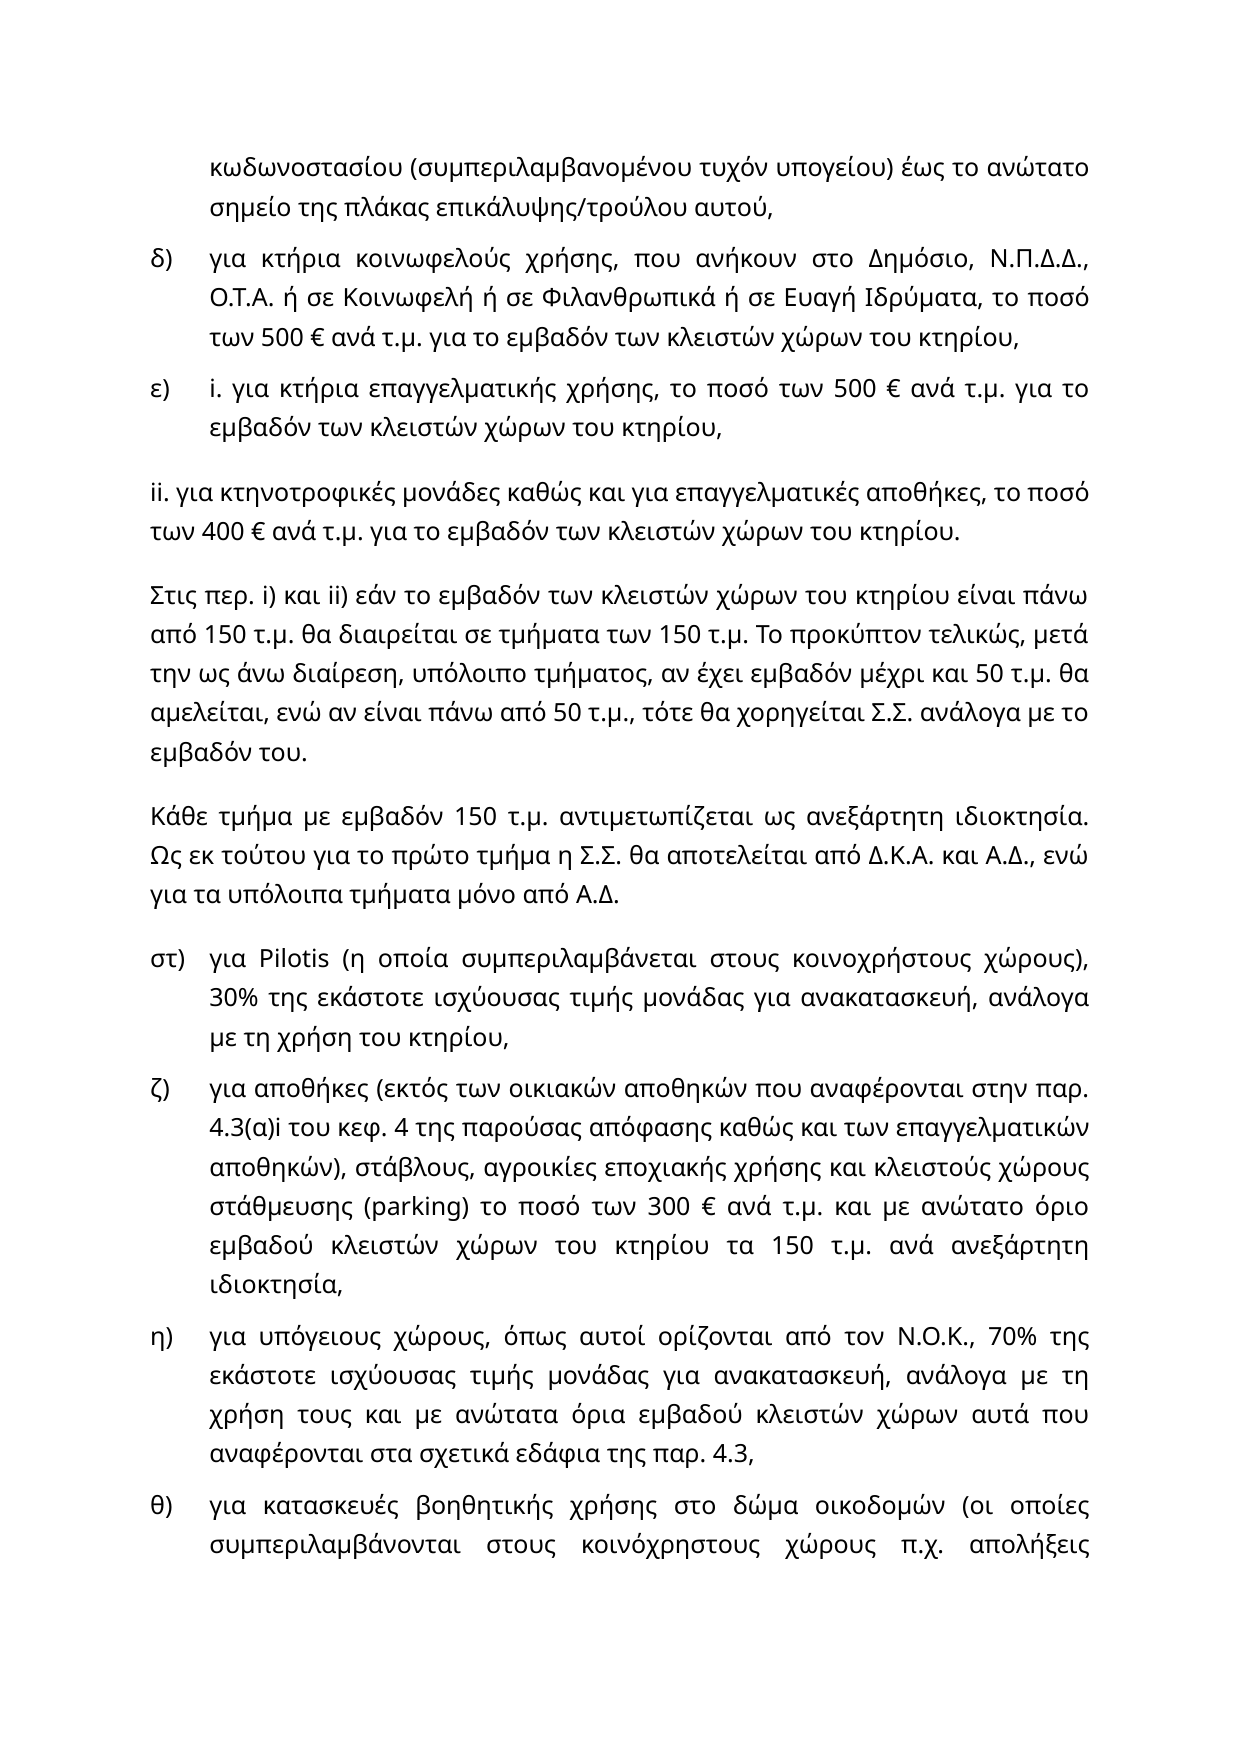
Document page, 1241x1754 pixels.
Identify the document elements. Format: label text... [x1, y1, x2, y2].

list στ) για Pilotis (η οποία συμπεριλαμβάνεται στους κοινοχρήστους χώρους), 30% της εκάστοτε ισχύουσας τιμής μονάδας για ανακατασκευή, ανάλογα με τη χρήση του κτηρίου, [150, 941, 1090, 1053]
list ζ) για αποθήκες (εκτός των οικιακών αποθηκών που αναφέρονται στην παρ. 4.3(α)i του κεφ. 4 της παρούσας απόφασης καθώς και των επαγγελματικών αποθηκών), στάβλους, αγροικίες εποχιακής χρήσης και κλειστούς χώρους στάθμευσης (parking) το ποσό των 300 € ανά τ.μ. και με ανώτατο όριο εμβαδού κλειστών χώρων του κτηρίου τα 150 τ.μ. ανά ανεξάρτητη ιδιοκτησία, [150, 1071, 1090, 1301]
list θ) για κατασκευές βοηθητικής χρήσης στο δώμα οικοδομών (οι οποίες συμπεριλαμβάνονται στους κοινόχρηστους χώρους π.χ. απολήξεις [150, 1487, 1090, 1561]
list η) για υπόγειους χώρους, όπως αυτοί ορίζονται από τον Ν.Ο.Κ., 70% της εκάστοτε ισχύουσας τιμής μονάδας για ανακατασκευή, ανάλογα με τη χρήση τους και με ανώτατα όρια εμβαδού κλειστών χώρων αυτά που αναφέρονται στα σχετικά εδάφια της παρ. 4.3, [150, 1318, 1090, 1470]
list ε) i. για κτήρια επαγγελματικής χρήσης, το ποσό των 500 € ανά τ.μ. για το εμβαδόν των κλειστών χώρων του κτηρίου, [150, 371, 1090, 444]
list κωδωνοστασίου (συμπεριλαμβανομένου τυχόν υπογείου) έως το ανώτατο σημείο της πλάκας επικάλυψης/τρούλου αυτού, [150, 150, 1090, 223]
text ii. για κτηνοτροφικές μονάδες καθώς και για επαγγελματικές αποθήκες, το ποσό των 400 € ανά τ.μ. για το εμβαδόν των κλειστών χώρων του κτηρίου. [150, 474, 1090, 547]
list δ) για κτήρια κοινωφελούς χρήσης, που ανήκουν στο Δημόσιο, Ν.Π.Δ.Δ., Ο.Τ.Α. ή σε Κοινωφελή ή σε Φιλανθρωπικά ή σε Ευαγή Ιδρύματα, το ποσό των 500 € ανά τ.μ. για το εμβαδόν των κλειστών χώρων του κτηρίου, [150, 241, 1090, 353]
text Κάθε τμήμα με εμβαδόν 150 τ.μ. αντιμετωπίζεται ως ανεξάρτητη ιδιοκτησία. Ως εκ τούτου για το πρώτο τμήμα η Σ.Σ. θα αποτελείται από Δ.Κ.Α. και Α.Δ., ενώ για τα υπόλοιπα τμήματα μόνο από Α.Δ. [150, 798, 1090, 911]
text Στις περ. i) και ii) εάν το εμβαδόν των κλειστών χώρων του κτηρίου είναι πάνω από 150 τ.μ. θα διαιρείται σε τμήματα των 150 τ.μ. Το προκύπτον τελικώς, μετά την ως άνω διαίρεση, υπόλοιπο τμήματος, αν έχει εμβαδόν μέχρι και 50 τ.μ. θα αμελείται, ενώ αν είναι πάνω από 50 τ.μ., τότε θα χορηγείται Σ.Σ. ανάλογα με το εμβαδόν του. [150, 577, 1090, 768]
